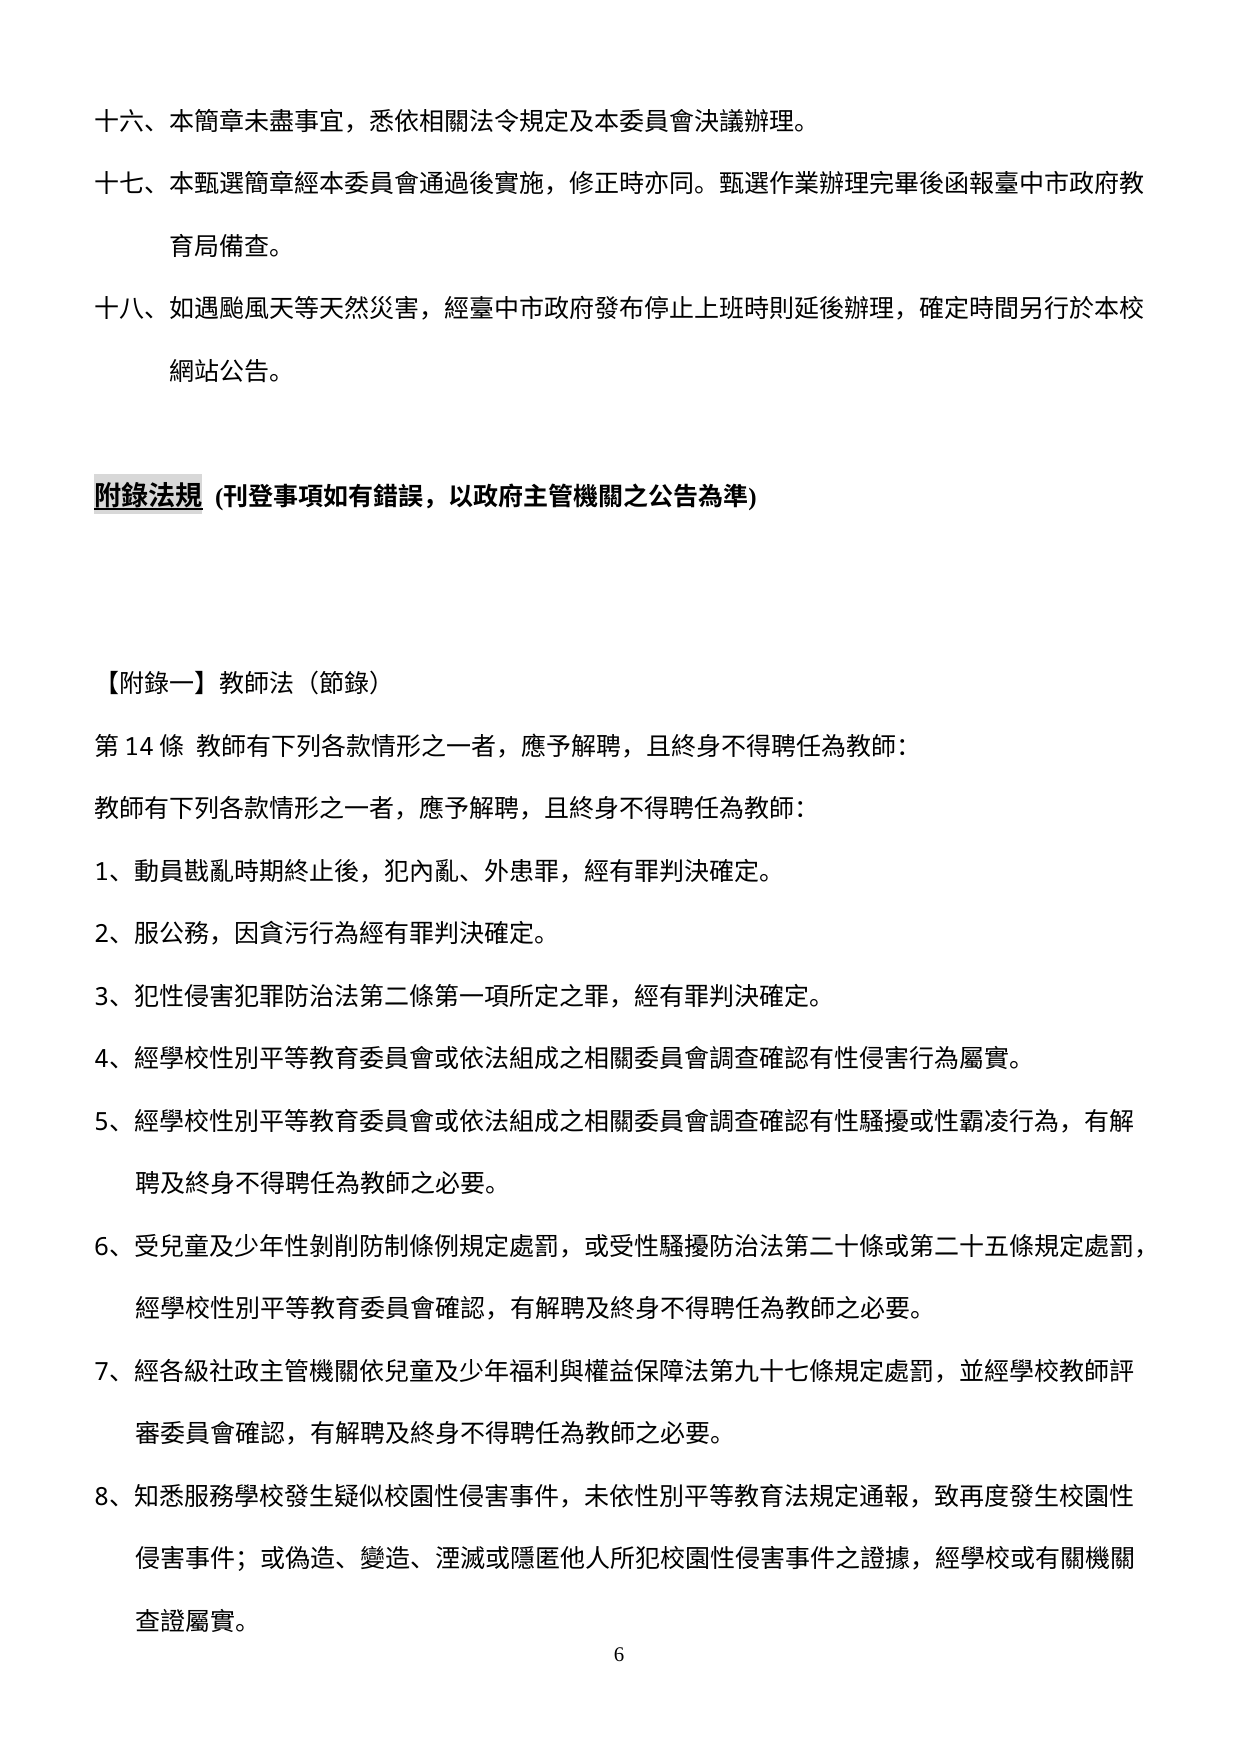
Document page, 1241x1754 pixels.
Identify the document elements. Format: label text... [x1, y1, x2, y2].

text 第14條 教師有下列各款情形之一者，應予解聘，且終身不得聘任為教師： [94, 702, 1144, 765]
text 【附錄一】教師法（節錄） [94, 640, 1144, 702]
list 知悉服務學校發生疑似校園性侵害事件，未依性別平等教育法規定通報，致再度發生校園性侵害事件；或偽造、變造、湮滅或隱匿他人所犯校園性侵害事件之證據，經學校或有關機關查證屬實。 [94, 1452, 1144, 1640]
list 受兒童及少年性剝削防制條例規定處罰，或受性騷擾防治法第二十條或第二十五條規定處罰，經學校性別平等教育委員會確認，有解聘及終身不得聘任為教師之必要。 [94, 1202, 1144, 1327]
text 十七、本甄選簡章經本委員會通過後實施，修正時亦同。甄選作業辦理完畢後函報臺中市政府教育局備查。 [94, 140, 1144, 265]
text 十六、本簡章未盡事宜，悉依相關法令規定及本委員會決議辦理。 [94, 77, 1144, 140]
list 服公務，因貪污行為經有罪判決確定。 [94, 890, 1144, 952]
list 經各級社政主管機關依兒童及少年福利與權益保障法第九十七條規定處罰，並經學校教師評審委員會確認，有解聘及終身不得聘任為教師之必要。 [94, 1327, 1144, 1452]
list 動員戡亂時期終止後，犯內亂、外患罪，經有罪判決確定。 [94, 827, 1144, 890]
list 經學校性別平等教育委員會或依法組成之相關委員會調查確認有性侵害行為屬實。 [94, 1015, 1144, 1077]
text 教師有下列各款情形之一者，應予解聘，且終身不得聘任為教師： [94, 765, 1144, 827]
text 十八、如遇颱風天等天然災害，經臺中市政府發布停止上班時則延後辦理，確定時間另行於本校網站公告。 [94, 265, 1144, 390]
list 經學校性別平等教育委員會或依法組成之相關委員會調查確認有性騷擾或性霸凌行為，有解聘及終身不得聘任為教師之必要。 [94, 1077, 1144, 1202]
list 犯性侵害犯罪防治法第二條第一項所定之罪，經有罪判決確定。 [94, 952, 1144, 1015]
text 附錄法規 (刊登事項如有錯誤，以政府主管機關之公告為準) [94, 452, 1144, 515]
